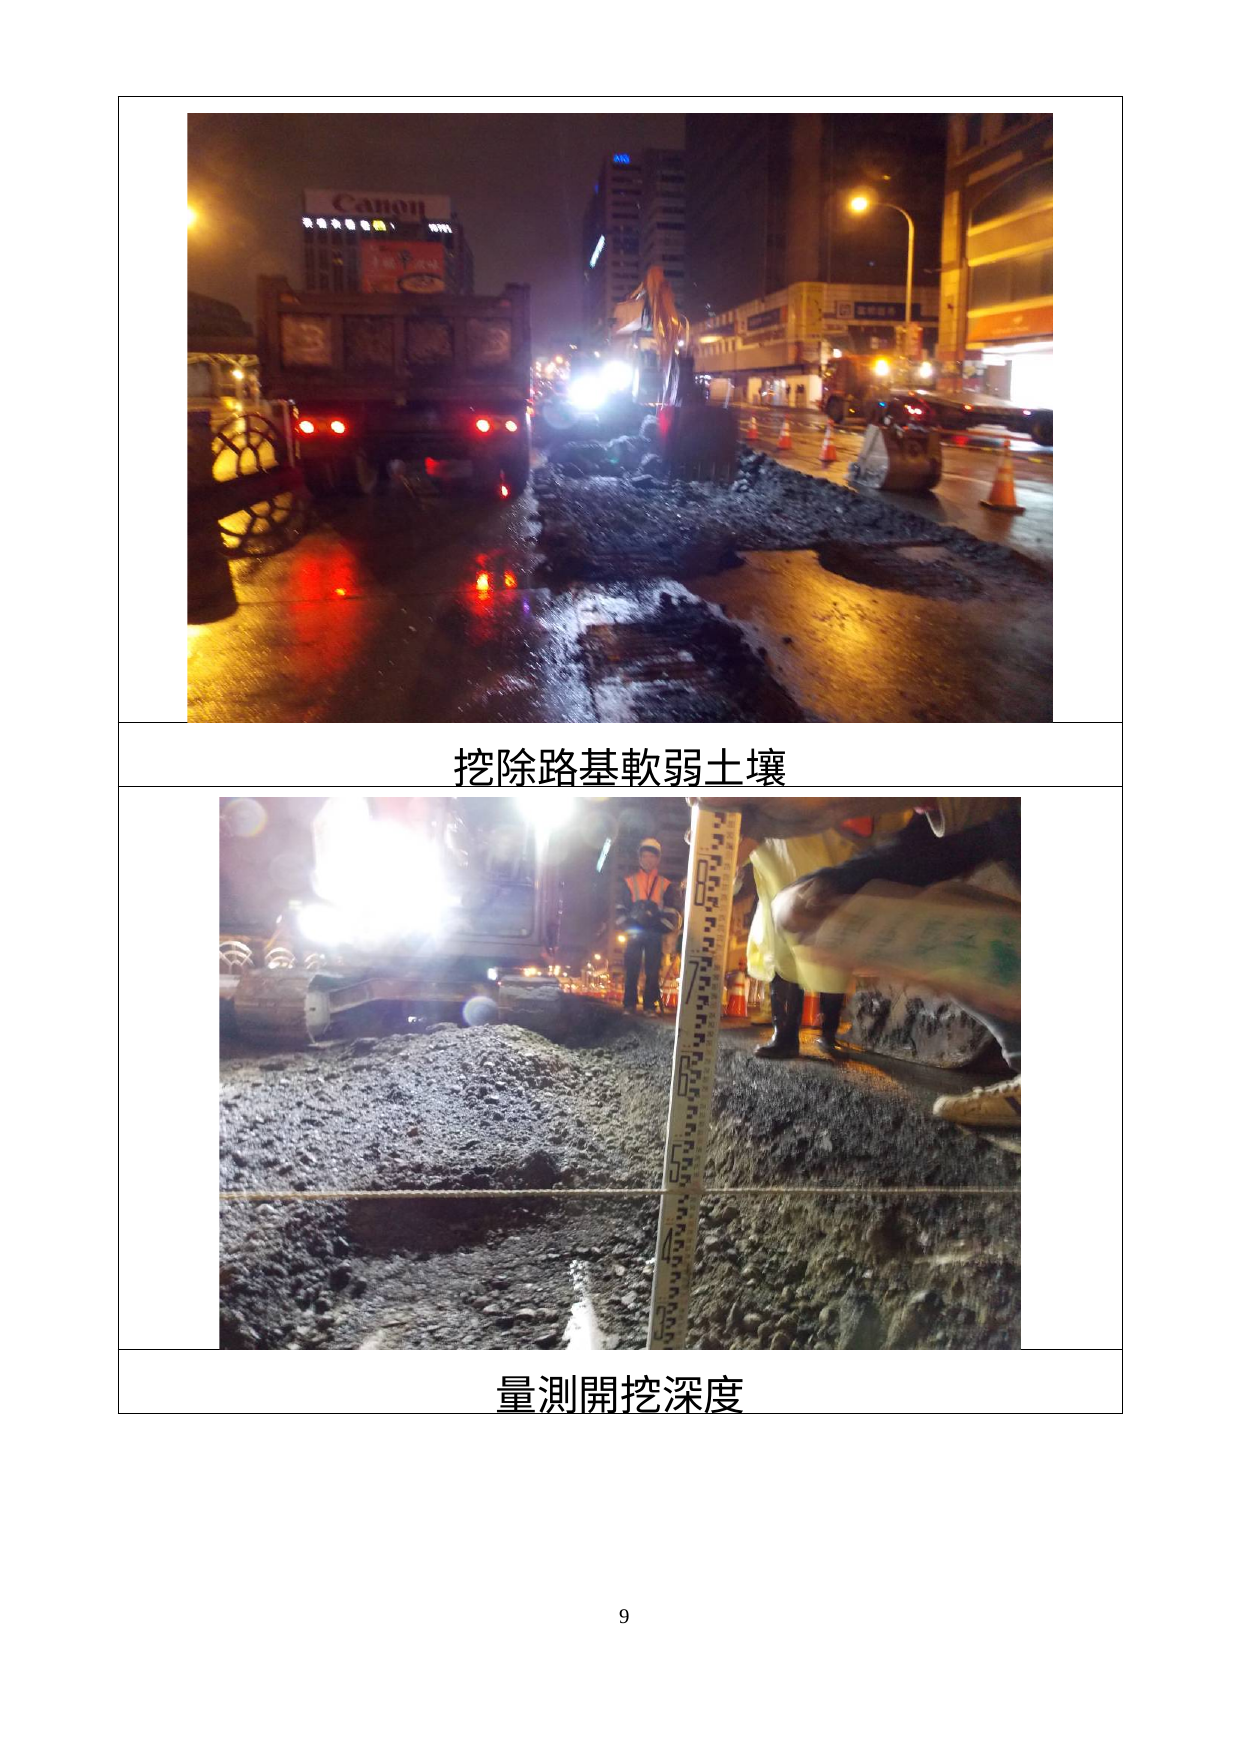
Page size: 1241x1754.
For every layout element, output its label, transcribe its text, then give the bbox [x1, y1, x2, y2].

table_cell 量測開挖深度 [119, 1350, 1122, 1413]
table_cell [119, 97, 1122, 722]
table_cell 挖除路基軟弱土壤 [119, 723, 1122, 786]
table_cell [119, 787, 1122, 1349]
